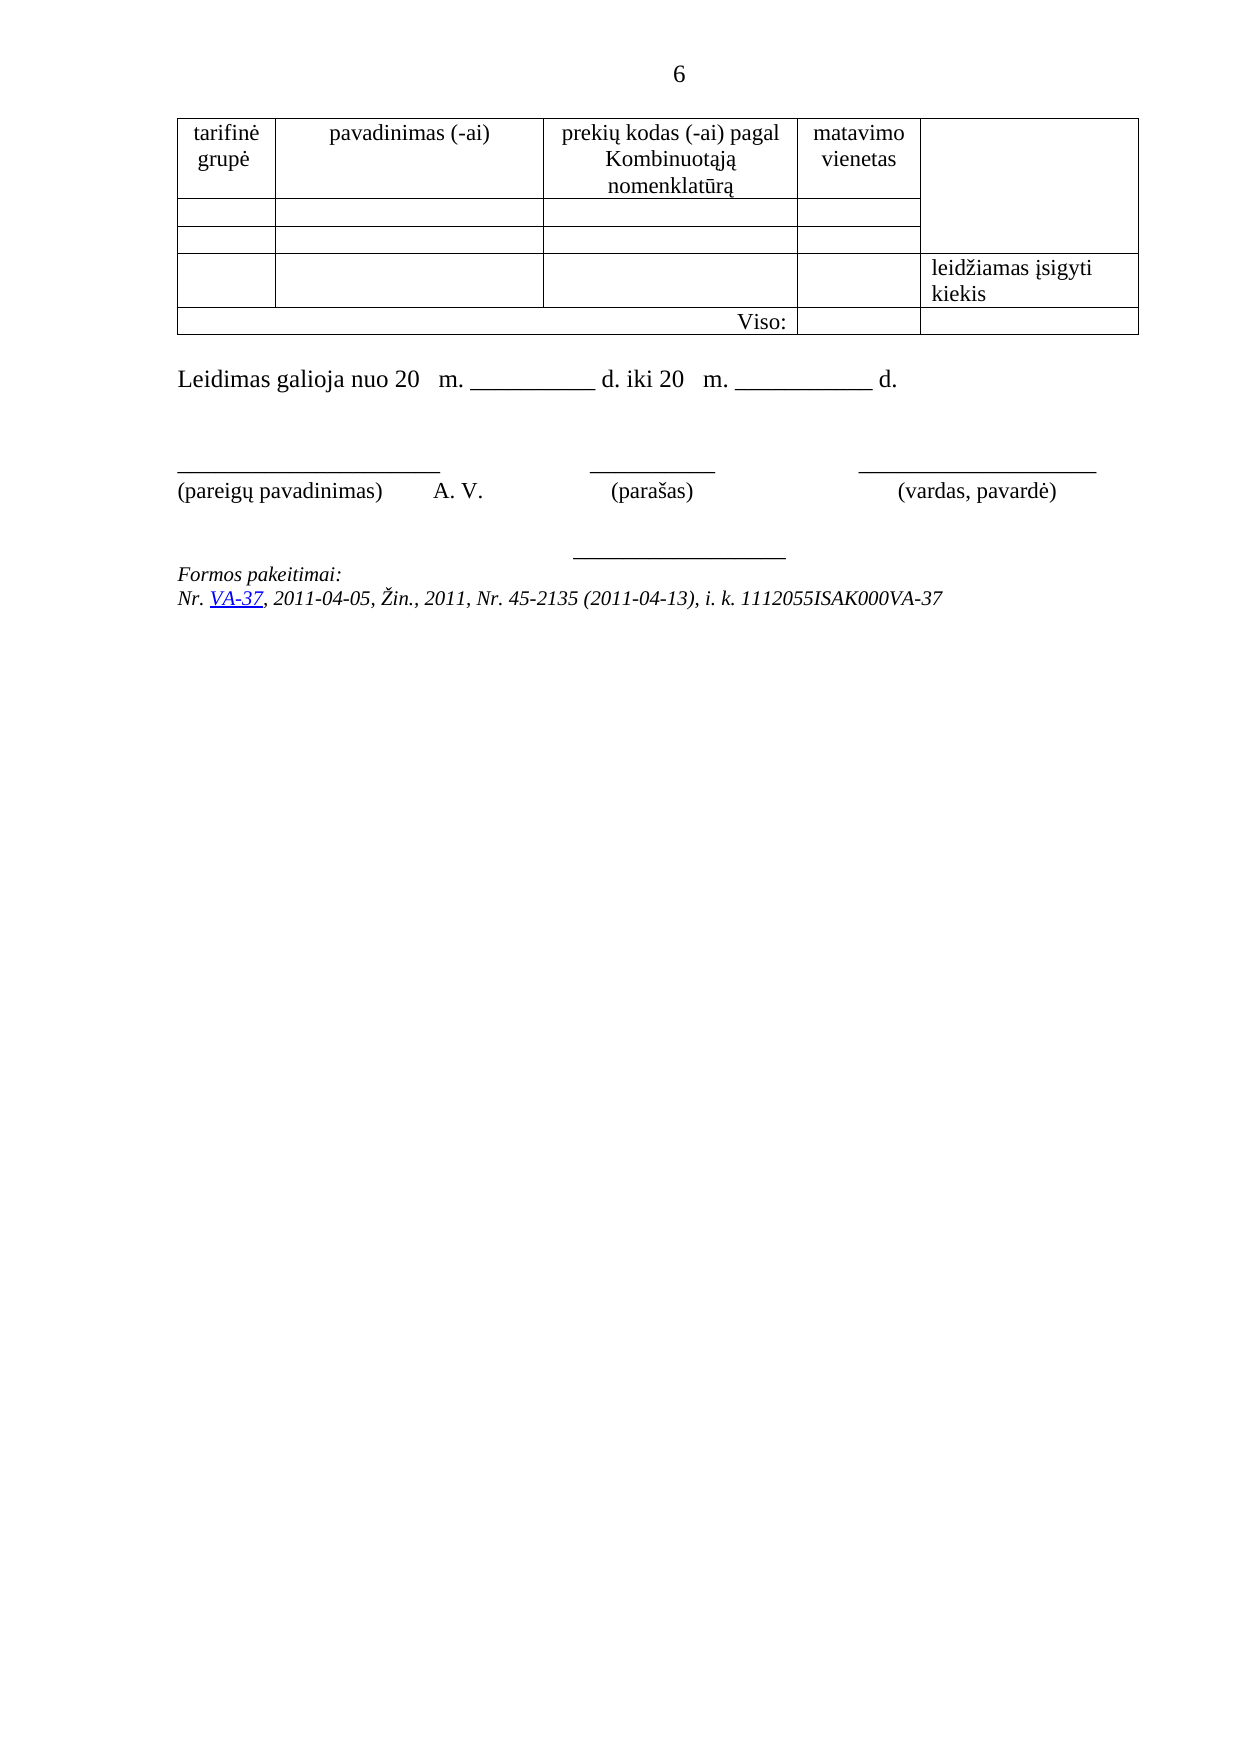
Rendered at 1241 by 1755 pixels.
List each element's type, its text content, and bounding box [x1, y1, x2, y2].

table_cell [544, 254, 797, 307]
text Leidimas galioja nuo 20 m. __________ d. iki 20 m. ___________ d. [177, 364, 1181, 393]
table_cell leidžiamas įsigyti kiekis [921, 254, 1138, 307]
table_cell [178, 254, 275, 307]
table_cell matavimo vienetas [798, 119, 920, 198]
table_cell [798, 227, 920, 253]
table_cell tarifinė grupė [178, 119, 275, 198]
table_cell [544, 227, 797, 253]
text Formos pakeitimai: [177, 562, 1181, 586]
text Nr. VA-37, 2011-04-05, Žin., 2011, Nr. 45-2135 (2011-04-13), i. k. 1112055ISAK000VA-37 [177, 586, 1181, 610]
table_cell Viso: [178, 308, 797, 334]
table_cell [798, 254, 920, 307]
table_cell [921, 119, 1138, 253]
table_cell pavadinimas (-ai) [276, 119, 543, 198]
text _________________ [177, 533, 1181, 562]
table_cell [178, 227, 275, 253]
table_cell prekių kodas (-ai) pagal Kombinuotąją nomenklatūrą [544, 119, 797, 198]
text _____________________ __________ ___________________ [177, 447, 1181, 475]
table_cell [178, 199, 275, 226]
table_cell [276, 227, 543, 253]
table_cell [276, 254, 543, 307]
table_cell [798, 308, 920, 334]
table_cell [276, 199, 543, 226]
table_cell [921, 308, 1138, 334]
table_cell [544, 199, 797, 226]
text (pareigų pavadinimas) A. V. (parašas) (vardas, pavardė) [177, 475, 1181, 504]
table_cell [798, 199, 920, 226]
